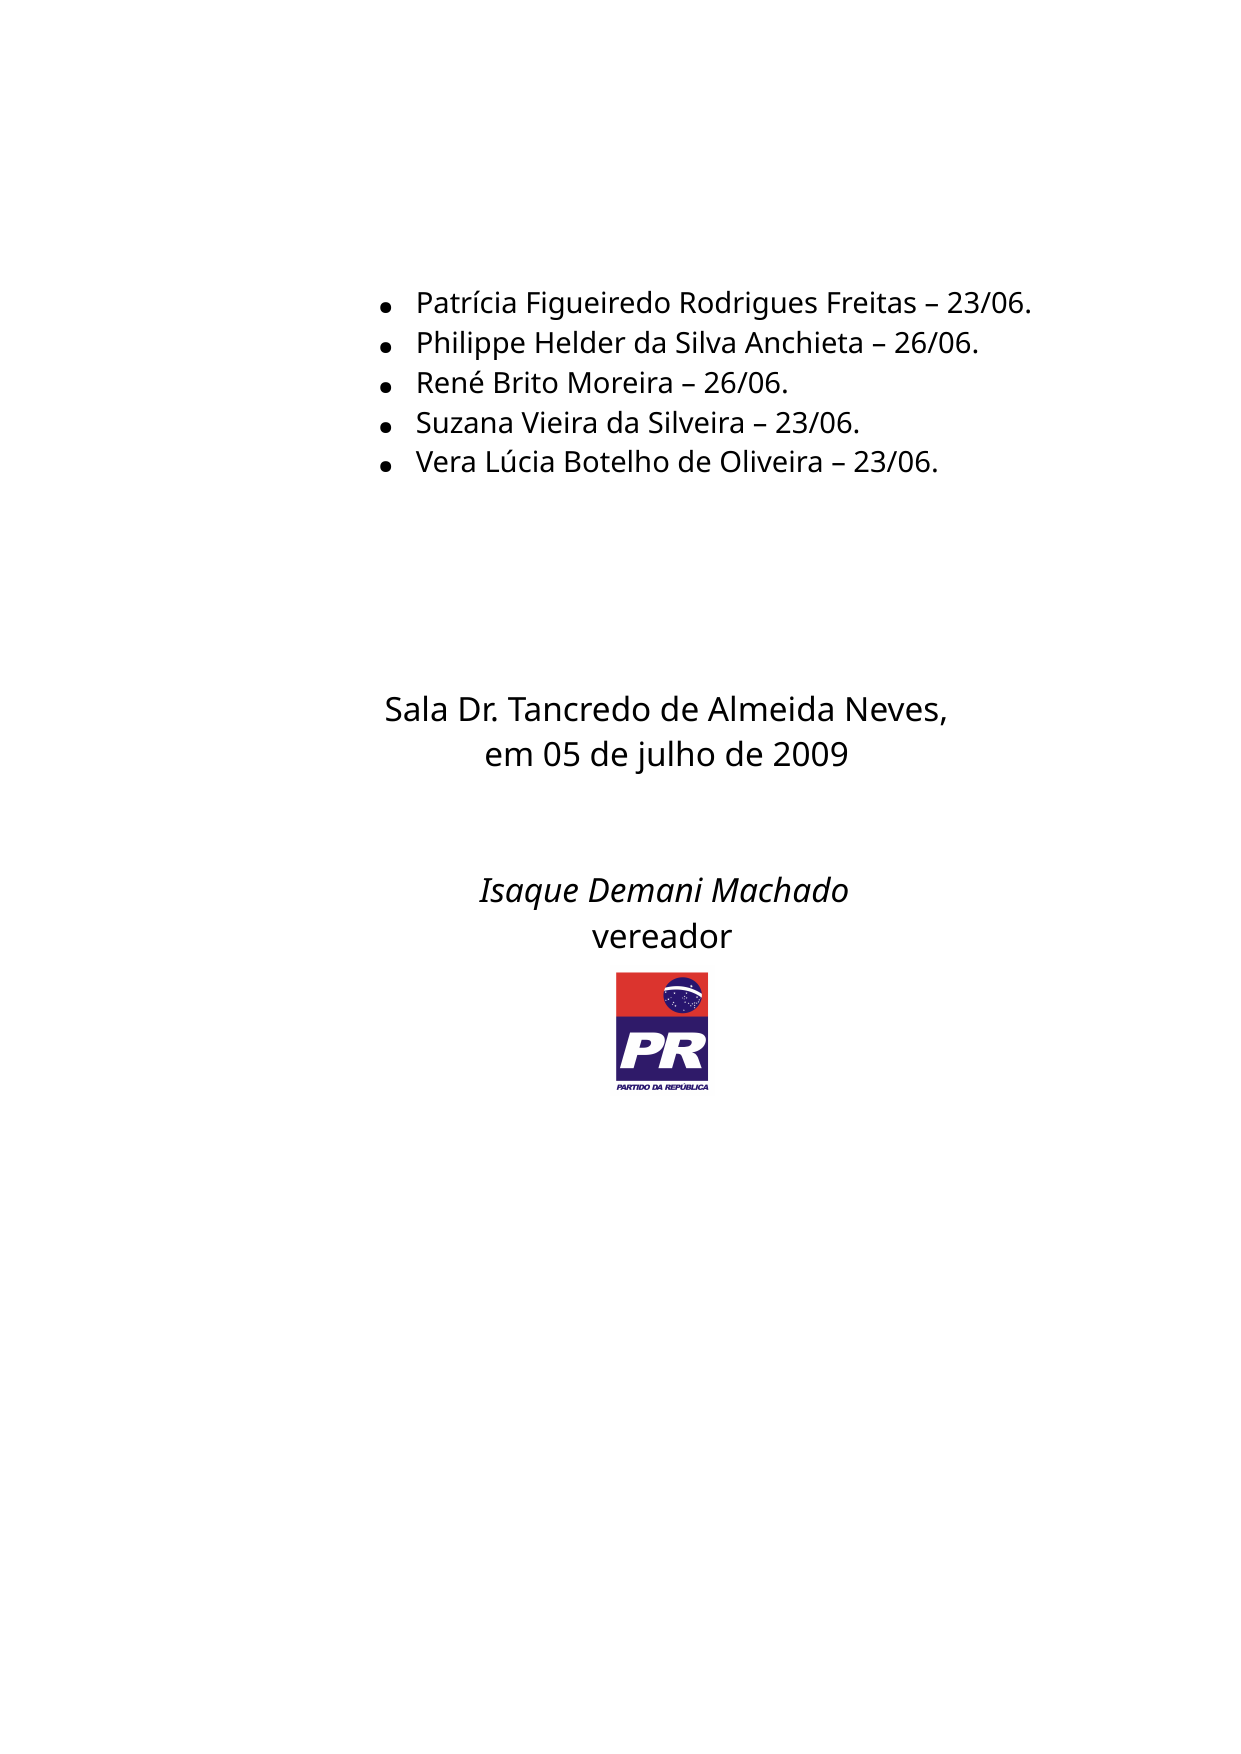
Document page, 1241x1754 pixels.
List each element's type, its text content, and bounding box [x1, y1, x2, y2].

list Suzana Vieira da Silveira – 23/06. [248, 402, 1122, 442]
text vereador [211, 912, 1122, 958]
list Philippe Helder da Silva Anchieta – 26/06. [248, 322, 1122, 362]
list René Brito Moreira – 26/06. [248, 362, 1122, 402]
list Vera Lúcia Botelho de Oliveira – 23/06. [248, 442, 1122, 481]
picture [609, 965, 716, 1096]
text Isaque Demani Machado [211, 867, 1122, 912]
list Patrícia Figueiredo Rodrigues Freitas – 23/06. [248, 283, 1122, 322]
text em 05 de julho de 2009 [211, 731, 1122, 776]
text Sala Dr. Tancredo de Almeida Neves, [211, 685, 1122, 731]
